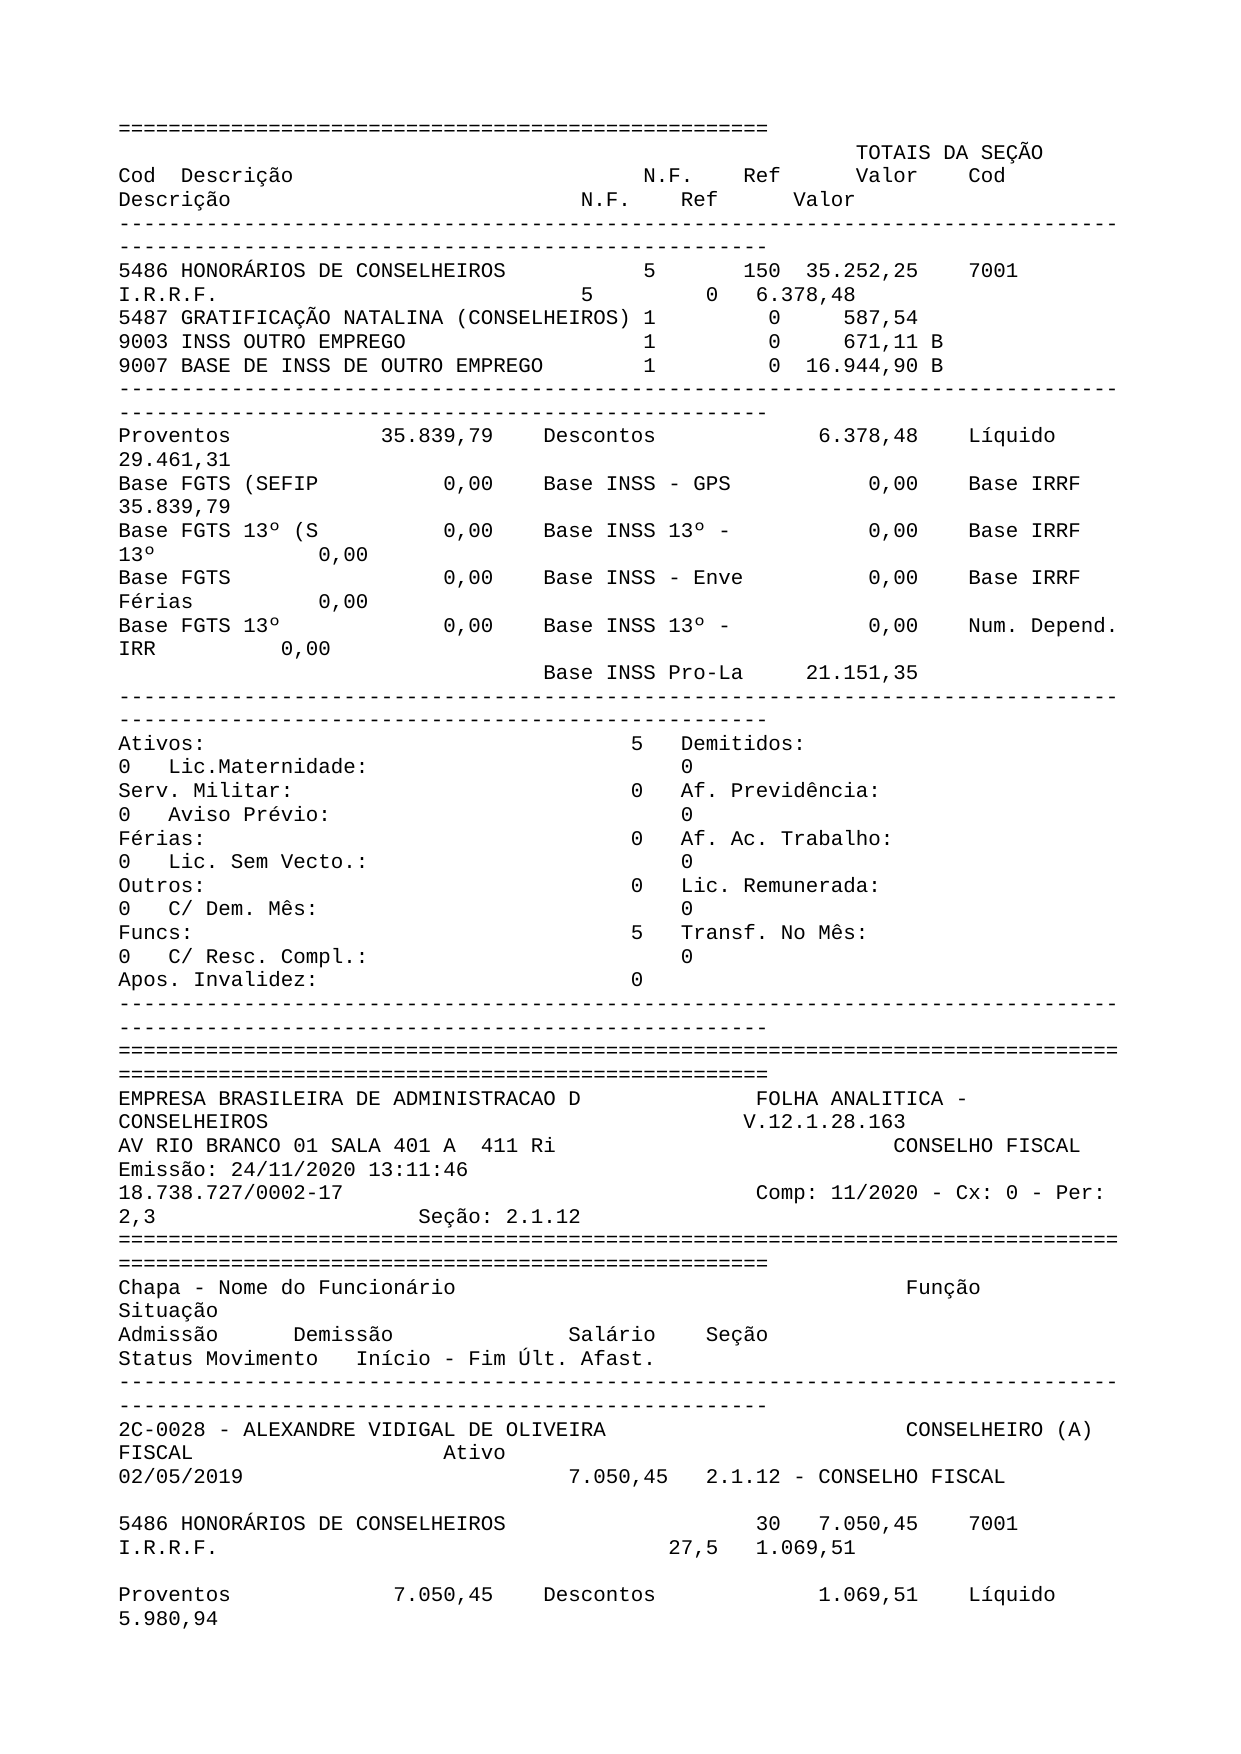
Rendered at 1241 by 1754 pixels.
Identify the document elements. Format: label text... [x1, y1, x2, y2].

text Base FGTS 13º (S 0,00 Base INSS 13º - 0,00 Base IRRF 13º 0,00 [118, 520, 1122, 567]
text 5486 HONORÁRIOS DE CONSELHEIROS 5 150 35.252,25 7001 I.R.R.F. 5 0 6.378,48 [118, 260, 1122, 307]
text Base FGTS 0,00 Base INSS - Enve 0,00 Base IRRF Férias 0,00 [118, 567, 1122, 615]
text Base FGTS (SEFIP 0,00 Base INSS - GPS 0,00 Base IRRF 35.839,79 [118, 473, 1122, 520]
text AV RIO BRANCO 01 SALA 401 A 411 Ri CONSELHO FISCAL Emissão: 24/11/2020 13:11:46 [118, 1135, 1122, 1182]
text Cod Descrição N.F. Ref Valor Cod Descrição N.F. Ref Valor [118, 165, 1122, 213]
text Outros: 0 Lic. Remunerada: 0 C/ Dem. Mês: 0 [118, 875, 1122, 922]
text Admissão Demissão Salário Seção Status Movimento Início - Fim Últ. Afast. [118, 1324, 1122, 1371]
text 5486 HONORÁRIOS DE CONSELHEIROS 30 7.050,45 7001 I.R.R.F. 27,5 1.069,51 [118, 1513, 1122, 1561]
text Base FGTS 13º 0,00 Base INSS 13º - 0,00 Num. Depend. IRR 0,00 [118, 615, 1122, 662]
text ------------------------------------------------------------------------------------------------------------------------------------ [118, 1371, 1122, 1419]
text 02/05/2019 7.050,45 2.1.12 - CONSELHO FISCAL [118, 1466, 1122, 1489]
text ==================================================================================================================================== [118, 1040, 1122, 1088]
text Apos. Invalidez: 0 [118, 969, 1122, 993]
text Ativos: 5 Demitidos: 0 Lic.Maternidade: 0 [118, 733, 1122, 780]
text ------------------------------------------------------------------------------------------------------------------------------------ [118, 378, 1122, 426]
text ==================================================================================================================================== [118, 1229, 1122, 1277]
text Serv. Militar: 0 Af. Previdência: 0 Aviso Prévio: 0 [118, 780, 1122, 827]
text Proventos 7.050,45 Descontos 1.069,51 Líquido 5.980,94 [118, 1584, 1122, 1631]
text 5487 GRATIFICAÇÃO NATALINA (CONSELHEIROS) 1 0 587,54 [118, 307, 1122, 331]
text Funcs: 5 Transf. No Mês: 0 C/ Resc. Compl.: 0 [118, 922, 1122, 969]
text ------------------------------------------------------------------------------------------------------------------------------------ [118, 993, 1122, 1040]
text Férias: 0 Af. Ac. Trabalho: 0 Lic. Sem Vecto.: 0 [118, 827, 1122, 875]
text ------------------------------------------------------------------------------------------------------------------------------------ [118, 213, 1122, 260]
text Chapa - Nome do Funcionário Função Situação [118, 1277, 1122, 1324]
text 18.738.727/0002-17 Comp: 11/2020 - Cx: 0 - Per: 2,3 Seção: 2.1.12 [118, 1182, 1122, 1229]
text TOTAIS DA SEÇÃO [118, 142, 1122, 165]
text EMPRESA BRASILEIRA DE ADMINISTRACAO D FOLHA ANALITICA - CONSELHEIROS V.12.1.28.163 [118, 1088, 1122, 1135]
text 2C-0028 - ALEXANDRE VIDIGAL DE OLIVEIRA CONSELHEIRO (A) FISCAL Ativo [118, 1419, 1122, 1466]
text Proventos 35.839,79 Descontos 6.378,48 Líquido 29.461,31 [118, 426, 1122, 473]
text ------------------------------------------------------------------------------------------------------------------------------------ [118, 686, 1122, 733]
text 9003 INSS OUTRO EMPREGO 1 0 671,11 B [118, 331, 1122, 354]
text Base INSS Pro-La 21.151,35 [118, 662, 1122, 686]
text 9007 BASE DE INSS DE OUTRO EMPREGO 1 0 16.944,90 B [118, 354, 1122, 378]
text ==================================================== [118, 118, 1122, 142]
